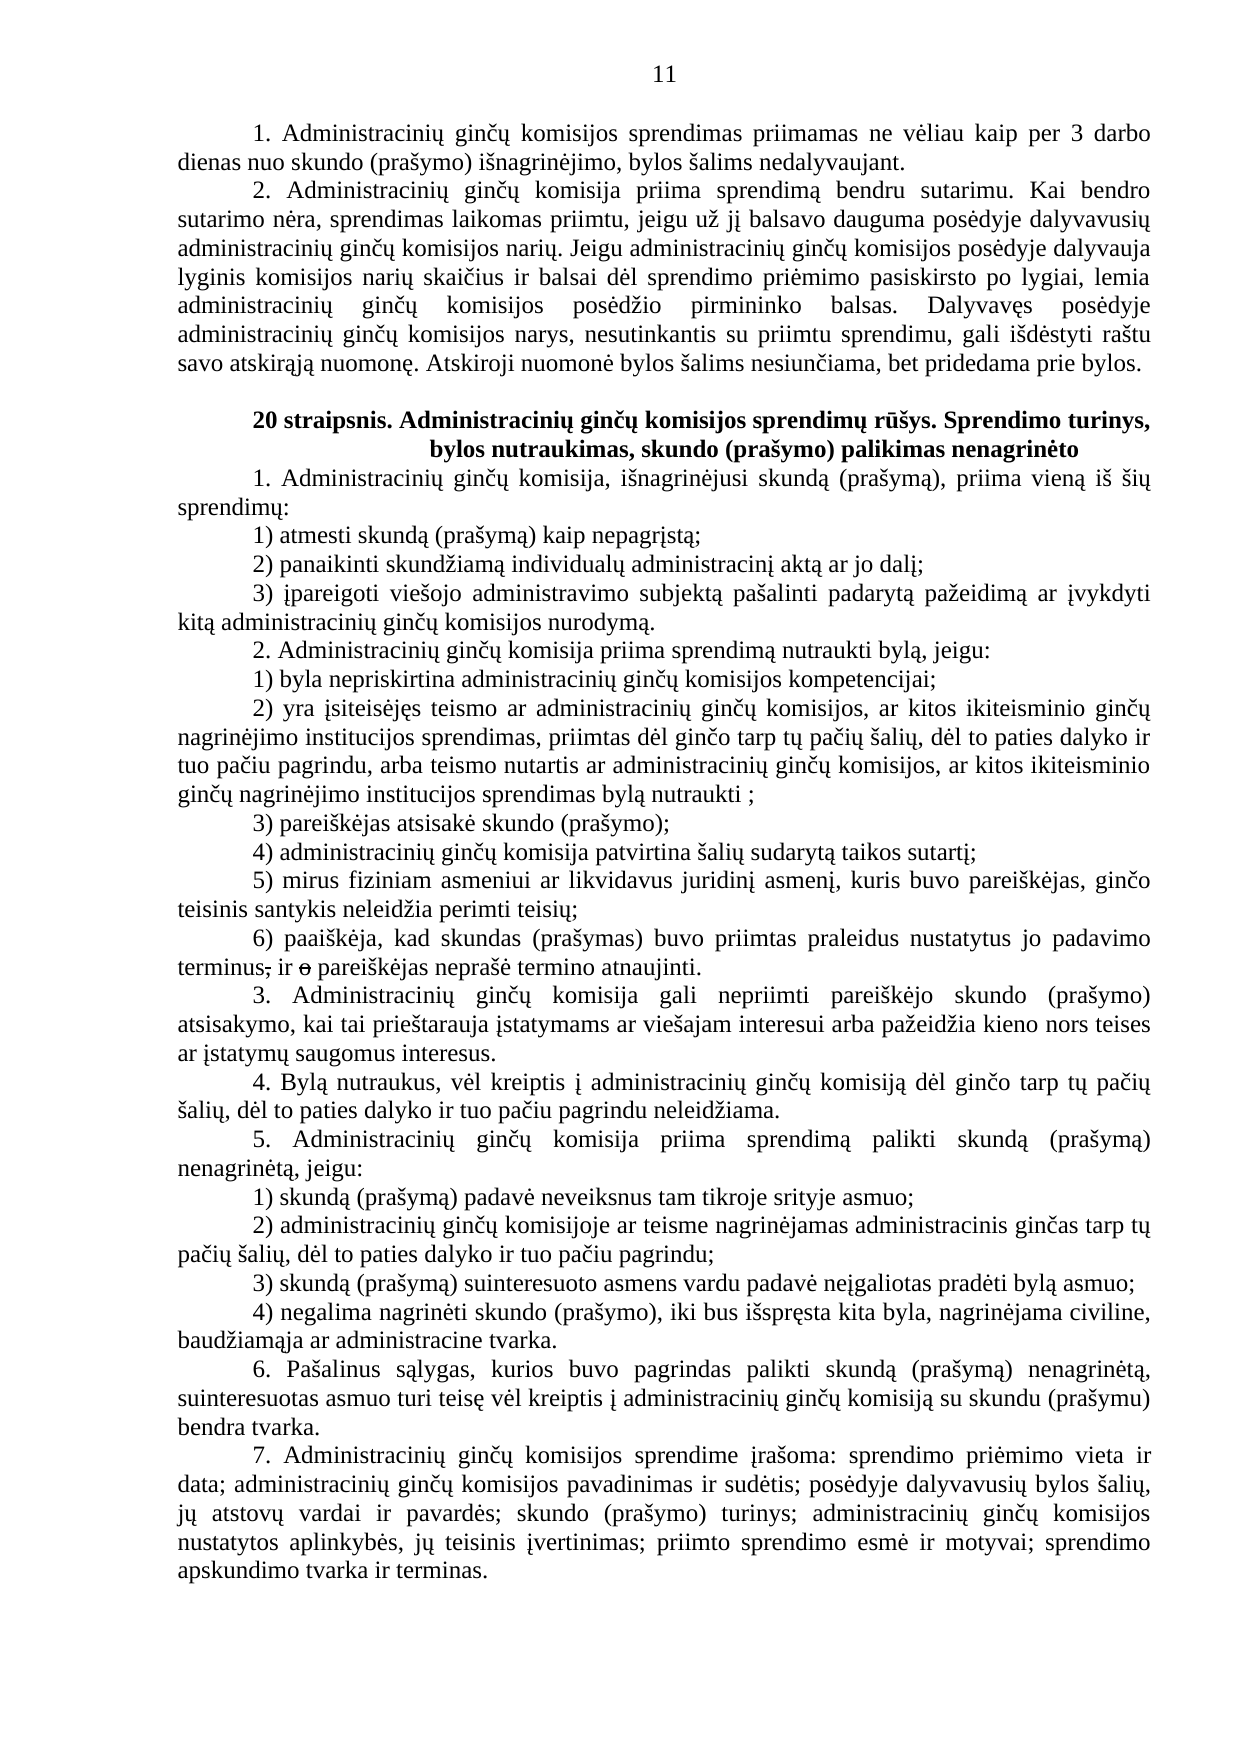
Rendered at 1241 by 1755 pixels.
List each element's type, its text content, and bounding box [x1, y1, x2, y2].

text 3) įpareigoti viešojo administravimo subjektą pašalinti padarytą pažeidimą ar įvykdyti kitą administracinių ginčų komisijos nurodymą. [177, 578, 1152, 636]
text 5. Administracinių ginčų komisija priima sprendimą palikti skundą (prašymą) nenagrinėtą, jeigu: [177, 1124, 1152, 1182]
text 1) skundą (prašymą) padavė neveiksnus tam tikroje srityje asmuo; [177, 1182, 1152, 1211]
text 3) skundą (prašymą) suinteresuoto asmens vardu padavė neįgaliotas pradėti bylą asmuo; [177, 1268, 1152, 1297]
text 6. Pašalinus sąlygas, kurios buvo pagrindas palikti skundą (prašymą) nenagrinėtą, suinteresuotas asmuo turi teisę vėl kreiptis į administracinių ginčų komisiją su skundu (prašymu) bendra tvarka. [177, 1354, 1152, 1441]
text 4) administracinių ginčų komisija patvirtina šalių sudarytą taikos sutartį; [177, 837, 1152, 866]
text 2) yra įsiteisėjęs teismo ar administracinių ginčų komisijos, ar kitos ikiteisminio ginčų nagrinėjimo institucijos sprendimas, priimtas dėl ginčo tarp tų pačių šalių, dėl to paties dalyko ir tuo pačiu pagrindu, arba teismo nutartis ar administracinių ginčų komisijos, ar kitos ikiteisminio ginčų nagrinėjimo institucijos sprendimas bylą nutraukti ; [177, 693, 1152, 808]
text 2) panaikinti skundžiamą individualų administracinį aktą ar jo dalį; [177, 549, 1152, 578]
text 4) negalima nagrinėti skundo (prašymo), iki bus išspręsta kita byla, nagrinėjama civiline, baudžiamąja ar administracine tvarka. [177, 1297, 1152, 1354]
text 3. Administracinių ginčų komisija gali nepriimti pareiškėjo skundo (prašymo) atsisakymo, kai tai prieštarauja įstatymams ar viešajam interesui arba pažeidžia kieno nors teises ar įstatymų saugomus interesus. [177, 981, 1152, 1067]
text 2. Administracinių ginčų komisija priima sprendimą nutraukti bylą, jeigu: [177, 636, 1152, 664]
text 7. Administracinių ginčų komisijos sprendime įrašoma: sprendimo priėmimo vieta ir data; administracinių ginčų komisijos pavadinimas ir sudėtis; posėdyje dalyvavusių bylos šalių, jų atstovų vardai ir pavardės; skundo (prašymo) turinys; administracinių ginčų komisijos nustatytos aplinkybės, jų teisinis įvertinimas; priimto sprendimo esmė ir motyvai; sprendimo apskundimo tvarka ir terminas. [177, 1441, 1152, 1584]
text 20 straipsnis. Administracinių ginčų komisijos sprendimų rūšys. Sprendimo turinys, bylos nutraukimas, skundo (prašymo) palikimas nenagrinėto [252, 406, 1152, 463]
text 3) pareiškėjas atsisakė skundo (prašymo); [177, 808, 1152, 837]
text 1) atmesti skundą (prašymą) kaip nepagrįstą; [177, 521, 1152, 549]
text 6) paaiškėja, kad skundas (prašymas) buvo priimtas praleidus nustatytus jo padavimo terminus, ir o pareiškėjas neprašė termino atnaujinti. [177, 923, 1152, 981]
text 4. Bylą nutraukus, vėl kreiptis į administracinių ginčų komisiją dėl ginčo tarp tų pačių šalių, dėl to paties dalyko ir tuo pačiu pagrindu neleidžiama. [177, 1067, 1152, 1124]
text 5) mirus fiziniam asmeniui ar likvidavus juridinį asmenį, kuris buvo pareiškėjas, ginčo teisinis santykis neleidžia perimti teisių; [177, 866, 1152, 923]
text 2) administracinių ginčų komisijoje ar teisme nagrinėjamas administracinis ginčas tarp tų pačių šalių, dėl to paties dalyko ir tuo pačiu pagrindu; [177, 1211, 1152, 1268]
text 1. Administracinių ginčų komisija, išnagrinėjusi skundą (prašymą), priima vieną iš šių sprendimų: [177, 463, 1152, 521]
text 2. Administracinių ginčų komisija priima sprendimą bendru sutarimu. Kai bendro sutarimo nėra, sprendimas laikomas priimtu, jeigu už jį balsavo dauguma posėdyje dalyvavusių administracinių ginčų komisijos narių. Jeigu administracinių ginčų komisijos posėdyje dalyvauja lyginis komisijos narių skaičius ir balsai dėl sprendimo priėmimo pasiskirsto po lygiai, lemia administracinių ginčų komisijos posėdžio pirmininko balsas. Dalyvavęs posėdyje administracinių ginčų komisijos narys, nesutinkantis su priimtu sprendimu, gali išdėstyti raštu savo atskirąją nuomonę. Atskiroji nuomonė bylos šalims nesiunčiama, bet pridedama prie bylos. [177, 176, 1152, 377]
text 1) byla nepriskirtina administracinių ginčų komisijos kompetencijai; [177, 664, 1152, 693]
text 1. Administracinių ginčų komisijos sprendimas priimamas ne vėliau kaip per 3 darbo dienas nuo skundo (prašymo) išnagrinėjimo, bylos šalims nedalyvaujant. [177, 118, 1152, 176]
